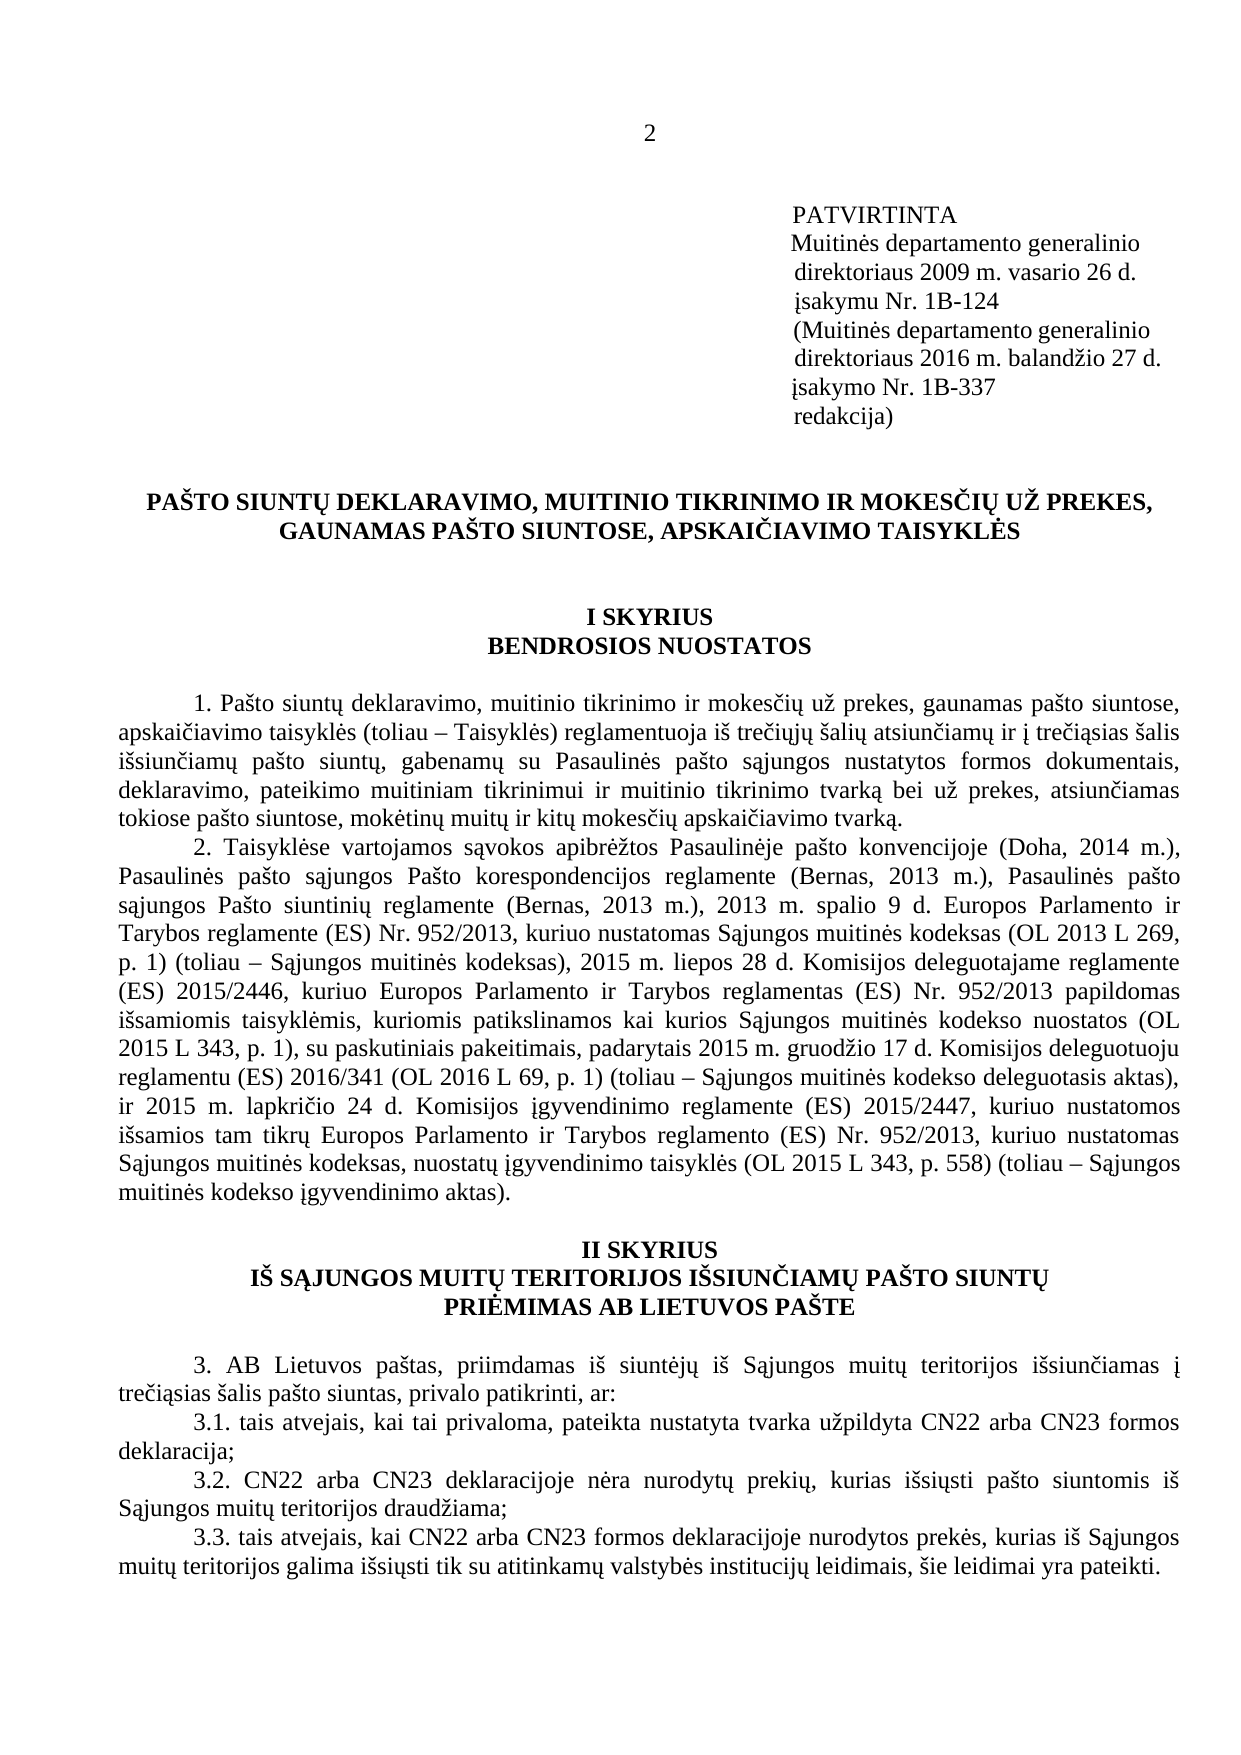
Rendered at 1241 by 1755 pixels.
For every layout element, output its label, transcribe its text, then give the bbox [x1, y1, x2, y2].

text I SKYRIUS [118, 602, 1181, 631]
text (Muitinės departamento generalinio [118, 315, 1181, 343]
text redakcija) [118, 401, 1181, 430]
text 2. Taisyklėse vartojamos sąvokos apibrėžtos Pasaulinėje pašto konvencijoje (Doha, 2014 m.), Pasaulinės pašto sąjungos Pašto korespondencijos reglamente (Bernas, 2013 m.), Pasaulinės pašto sąjungos Pašto siuntinių reglamente (Bernas, 2013 m.), 2013 m. spalio 9 d. Europos Parlamento ir Tarybos reglamente (ES) Nr. 952/2013, kuriuo nustatomas Sąjungos muitinės kodeksas (OL 2013 L 269, p. 1) (toliau – Sąjungos muitinės kodeksas), 2015 m. liepos 28 d. Komisijos deleguotajame reglamente (ES) 2015/2446, kuriuo Europos Parlamento ir Tarybos reglamentas (ES) Nr. 952/2013 papildomas išsamiomis taisyklėmis, kuriomis patikslinamos kai kurios Sąjungos muitinės kodekso nuostatos (OL 2015 L 343, p. 1), su paskutiniais pakeitimais, padarytais 2015 m. gruodžio 17 d. Komisijos deleguotuoju reglamentu (ES) 2016/341 (OL 2016 L 69, p. 1) (toliau – Sąjungos muitinės kodekso deleguotasis aktas), ir 2015 m. lapkričio 24 d. Komisijos įgyvendinimo reglamente (ES) 2015/2447, kuriuo nustatomos išsamios tam tikrų Europos Parlamento ir Tarybos reglamento (ES) Nr. 952/2013, kuriuo nustatomas Sąjungos muitinės kodeksas, nuostatų įgyvendinimo taisyklės (OL 2015 L 343, p. 558) (toliau – Sąjungos muitinės kodekso įgyvendinimo aktas). [118, 832, 1181, 1206]
text 3.1. tais atvejais, kai tai privaloma, pateikta nustatyta tvarka užpildyta CN22 arba CN23 formos deklaracija; [118, 1407, 1181, 1465]
text PAŠTO SIUNTŲ DEKLARAVIMO, MUITINIO TIKRINIMO IR MOKESČIŲ UŽ PREKES, GAUNAMAS PAŠTO SIUNTOSE, APSKAIČIAVIMO TAISYKLĖS [118, 487, 1181, 545]
text 3.2. CN22 arba CN23 deklaracijoje nėra nurodytų prekių, kurias išsiųsti pašto siuntomis iš Sąjungos muitų teritorijos draudžiama; [118, 1465, 1181, 1522]
text įsakymo Nr. 1B-337 [118, 372, 1181, 401]
text Muitinės departamento generalinio [118, 228, 1181, 257]
text 3.3. tais atvejais, kai CN22 arba CN23 formos deklaracijoje nurodytos prekės, kurias iš Sąjungos muitų teritorijos galima išsiųsti tik su atitinkamų valstybės institucijų leidimais, šie leidimai yra pateikti. [118, 1522, 1181, 1580]
text direktoriaus 2016 m. balandžio 27 d. [118, 343, 1181, 372]
text direktoriaus 2009 m. vasario 26 d. [118, 257, 1181, 286]
text PRIĖMIMAS AB LIETUVOS PAŠTE [118, 1292, 1181, 1321]
text II SKYRIUS [118, 1235, 1181, 1263]
text 3. AB Lietuvos paštas, priimdamas iš siuntėjų iš Sąjungos muitų teritorijos išsiunčiamas į trečiąsias šalis pašto siuntas, privalo patikrinti, ar: [118, 1350, 1181, 1407]
text IŠ SĄJUNGOS MUITŲ TERITORIJOS IŠSIUNČIAMŲ PAŠTO SIUNTŲ [118, 1263, 1181, 1292]
text įsakymu Nr. 1B-124 [118, 286, 1181, 315]
text 1. Pašto siuntų deklaravimo, muitinio tikrinimo ir mokesčių už prekes, gaunamas pašto siuntose, apskaičiavimo taisyklės (toliau – Taisyklės) reglamentuoja iš trečiųjų šalių atsiunčiamų ir į trečiąsias šalis išsiunčiamų pašto siuntų, gabenamų su Pasaulinės pašto sąjungos nustatytos formos dokumentais, deklaravimo, pateikimo muitiniam tikrinimui ir muitinio tikrinimo tvarką bei už prekes, atsiunčiamas tokiose pašto siuntose, mokėtinų muitų ir kitų mokesčių apskaičiavimo tvarką. [118, 688, 1181, 832]
text BENDROSIOS NUOSTATOS [118, 631, 1181, 660]
text PATVIRTINTA [118, 200, 1181, 228]
